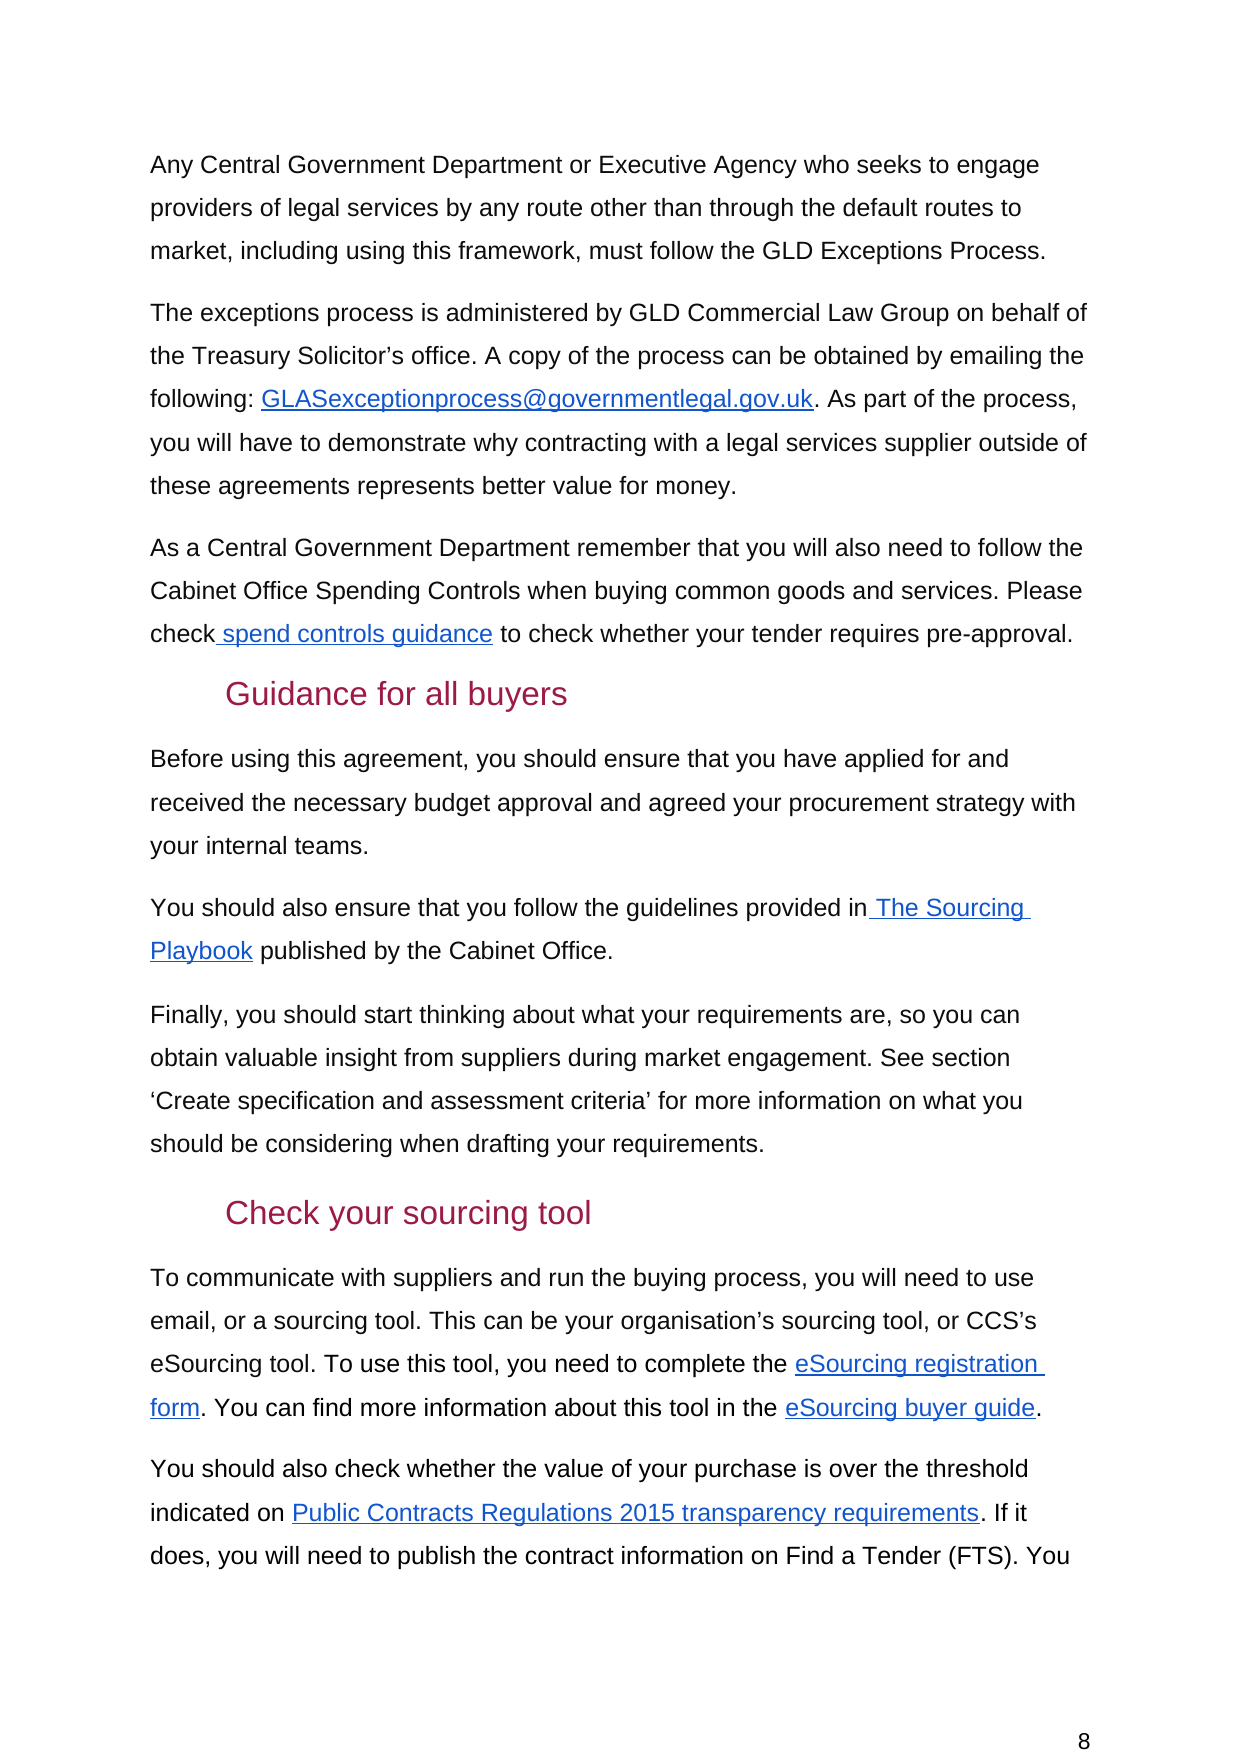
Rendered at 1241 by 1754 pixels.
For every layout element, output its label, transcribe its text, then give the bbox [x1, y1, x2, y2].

subtitle Check your sourcing tool [150, 1193, 1090, 1231]
subtitle Guidance for all buyers [150, 674, 1090, 713]
text The exceptions process is administered by GLD Commercial Law Group on behalf of the Treasury Solicitor’s office. A copy of the process can be obtained by emailing the following: GLASexceptionprocess@governmentlegal.gov.uk. As part of the process, you will have to demonstrate why contracting with a legal services supplier outside of these agreements represents better value for money. [150, 298, 1090, 499]
text To communicate with suppliers and run the buying process, you will need to use email, or a sourcing tool. This can be your organisation’s sourcing tool, or CCS’s eSourcing tool. To use this tool, you need to complete the eSourcing registration form. You can find more information about this tool in the eSourcing buyer guide. [150, 1263, 1090, 1421]
text Finally, you should start thinking about what your requirements are, so you can obtain valuable insight from suppliers during market engagement. See section ‘Create specification and assessment criteria’ for more information on what you should be considering when drafting your requirements. [150, 1000, 1090, 1158]
text You should also check whether the value of your purchase is over the threshold indicated on Public Contracts Regulations 2015 transparency requirements. If it does, you will need to publish the contract information on Find a Tender (FTS). You [150, 1454, 1090, 1569]
text As a Central Government Department remember that you will also need to follow the Cabinet Office Spending Controls when buying common goods and services. Please check spend controls guidance to check whether your tender requires pre-approval. [150, 532, 1090, 647]
text Before using this agreement, you should ensure that you have applied for and received the necessary budget approval and agreed your procurement strategy with your internal teams. [150, 744, 1090, 859]
text You should also ensure that you follow the guidelines provided in The Sourcing Playbook published by the Cabinet Office. [150, 893, 1090, 964]
text Any Central Government Department or Executive Agency who seeks to engage providers of legal services by any route other than through the default routes to market, including using this framework, must follow the GLD Exceptions Process. [150, 150, 1090, 265]
